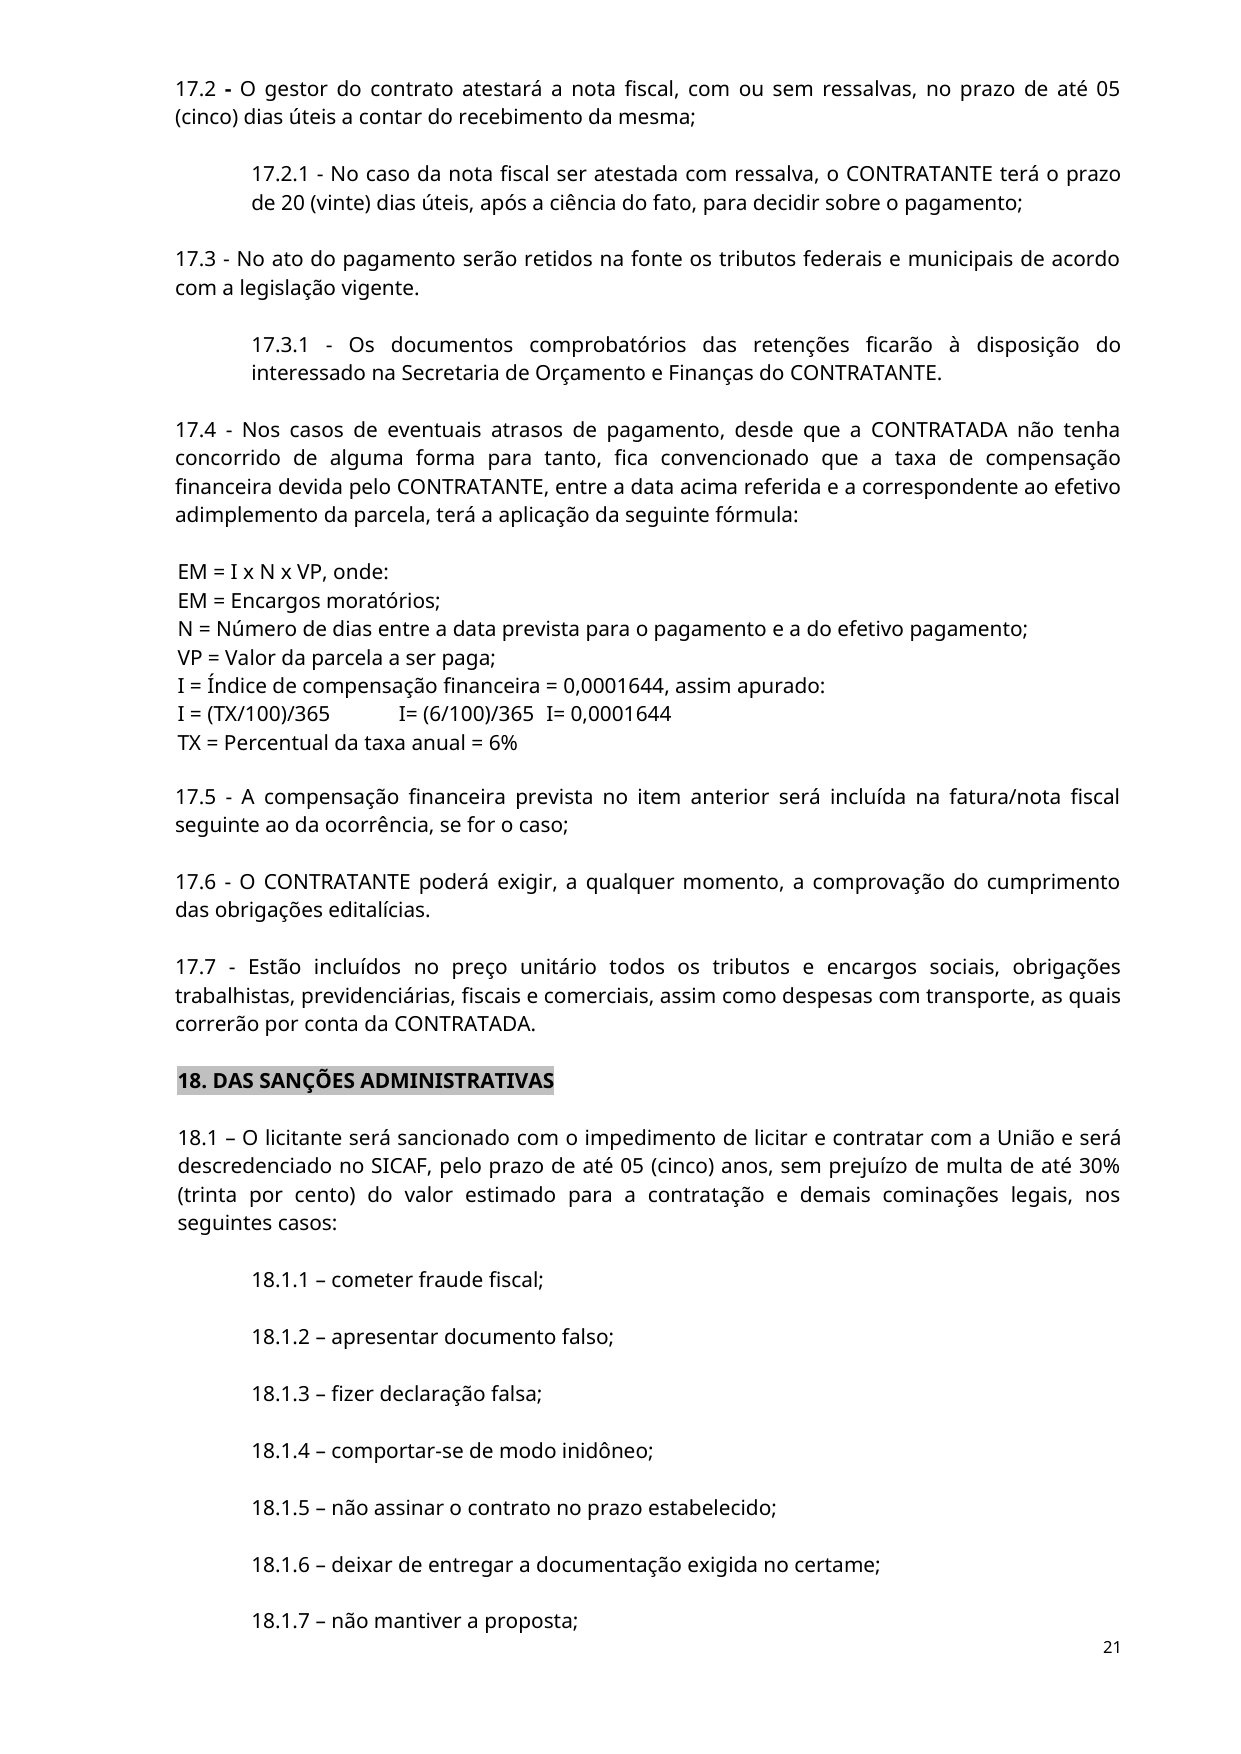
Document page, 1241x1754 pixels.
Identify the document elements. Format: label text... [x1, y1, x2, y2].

text 17.4 - Nos casos de eventuais atrasos de pagamento, desde que a CONTRATADA não tenha concorrido de alguma forma para tanto, fica convencionado que a taxa de compensação financeira devida pelo CONTRATANTE, entre a data acima referida e a correspondente ao efetivo adimplemento da parcela, terá a aplicação da seguinte fórmula: [175, 415, 1122, 529]
text 18.1 – O licitante será sancionado com o impedimento de licitar e contratar com a União e será descredenciado no SICAF, pelo prazo de até 05 (cinco) anos, sem prejuízo de multa de até 30% (trinta por cento) do valor estimado para a contratação e demais cominações legais, nos seguintes casos: [177, 1123, 1122, 1237]
text N = Número de dias entre a data prevista para o pagamento e a do efetivo pagamento; [177, 614, 1122, 643]
text 17.3.1 - Os documentos comprobatórios das retenções ficarão à disposição do interessado na Secretaria de Orçamento e Finanças do CONTRATANTE. [251, 330, 1122, 387]
text 18.1.6 – deixar de entregar a documentação exigida no certame; [251, 1550, 1122, 1578]
text 18.1.2 – apresentar documento falso; [251, 1322, 1122, 1351]
text 17.5 - A compensação financeira prevista no item anterior será incluída na fatura/nota fiscal seguinte ao da ocorrência, se for o caso; [175, 782, 1122, 839]
text 18.1.4 – comportar-se de modo inidôneo; [251, 1436, 1122, 1464]
text 17.3 - No ato do pagamento serão retidos na fonte os tributos federais e municipais de acordo com a legislação vigente. [175, 244, 1122, 301]
text 18.1.1 – cometer fraude fiscal; [251, 1265, 1122, 1294]
text 18.1.7 – não mantiver a proposta; [251, 1607, 1122, 1635]
text 17.2.1 - No caso da nota fiscal ser atestada com ressalva, o CONTRATANTE terá o prazo de 20 (vinte) dias úteis, após a ciência do fato, para decidir sobre o pagamento; [251, 159, 1122, 216]
text I = (TX/100)/365 I= (6/100)/365 I= 0,0001644 [177, 699, 1122, 728]
text TX = Percentual da taxa anual = 6% [177, 728, 1122, 756]
text EM = Encargos moratórios; [177, 586, 1122, 614]
text 17.2 - O gestor do contrato atestará a nota fiscal, com ou sem ressalvas, no prazo de até 05 (cinco) dias úteis a contar do recebimento da mesma; [175, 74, 1122, 131]
text I = Índice de compensação financeira = 0,0001644, assim apurado: [177, 671, 1122, 699]
text 18. DAS SANÇÕES ADMINISTRATIVAS [177, 1066, 1122, 1095]
text 18.1.5 – não assinar o contrato no prazo estabelecido; [251, 1493, 1122, 1521]
text 18.1.3 – fizer declaração falsa; [251, 1379, 1122, 1407]
text VP = Valor da parcela a ser paga; [177, 643, 1122, 671]
text 17.6 - O CONTRATANTE poderá exigir, a qualquer momento, a comprovação do cumprimento das obrigações editalícias. [175, 867, 1122, 924]
text 17.7 - Estão incluídos no preço unitário todos os tributos e encargos sociais, obrigações trabalhistas, previdenciárias, fiscais e comerciais, assim como despesas com transporte, as quais correrão por conta da CONTRATADA. [175, 952, 1122, 1038]
text EM = I x N x VP, onde: [177, 557, 1122, 586]
